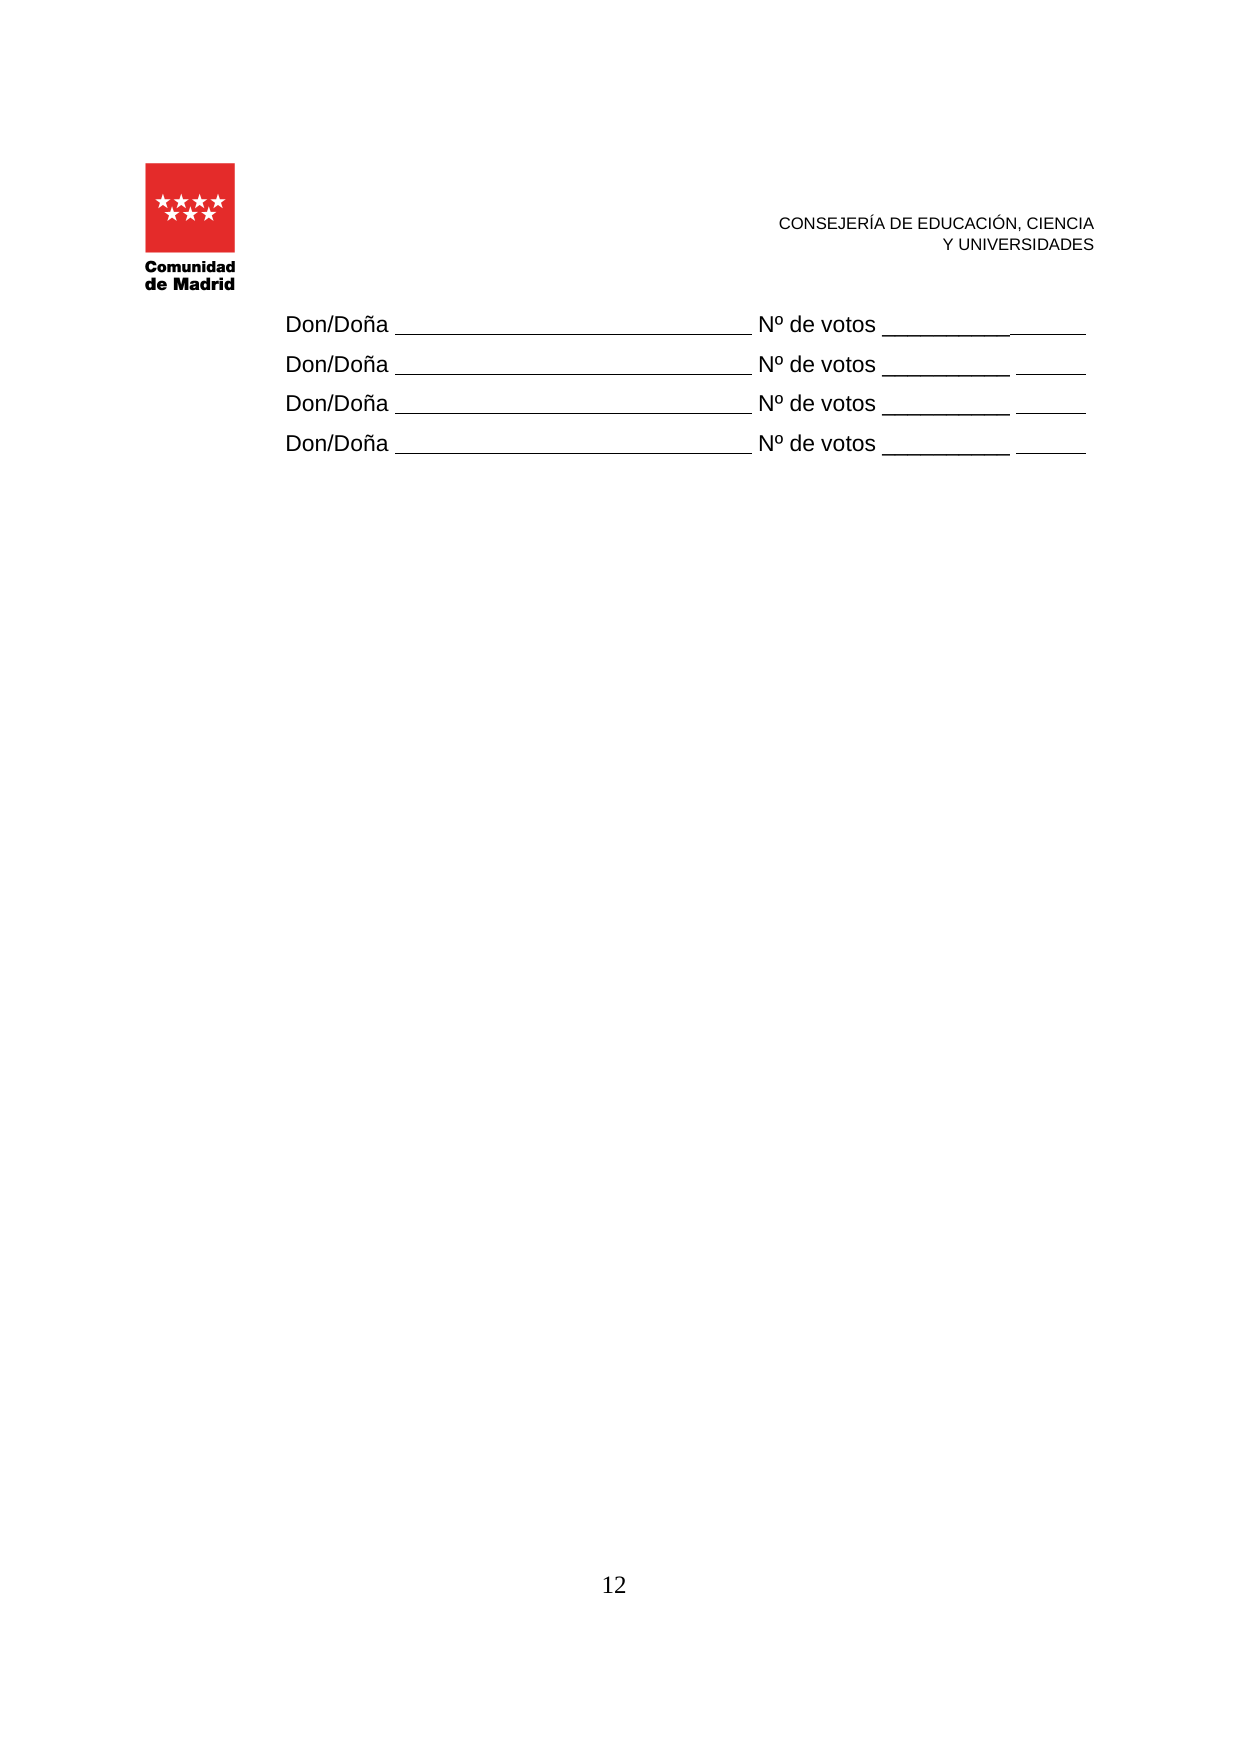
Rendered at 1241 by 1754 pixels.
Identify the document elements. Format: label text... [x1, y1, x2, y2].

text Don/Doña Nº de votos __________ [285, 351, 1092, 377]
text Don/Doña Nº de votos __________ [285, 430, 1092, 456]
text Don/Doña Nº de votos __________ [285, 390, 1092, 417]
text Don/Doña Nº de votos __________ [285, 311, 1092, 338]
